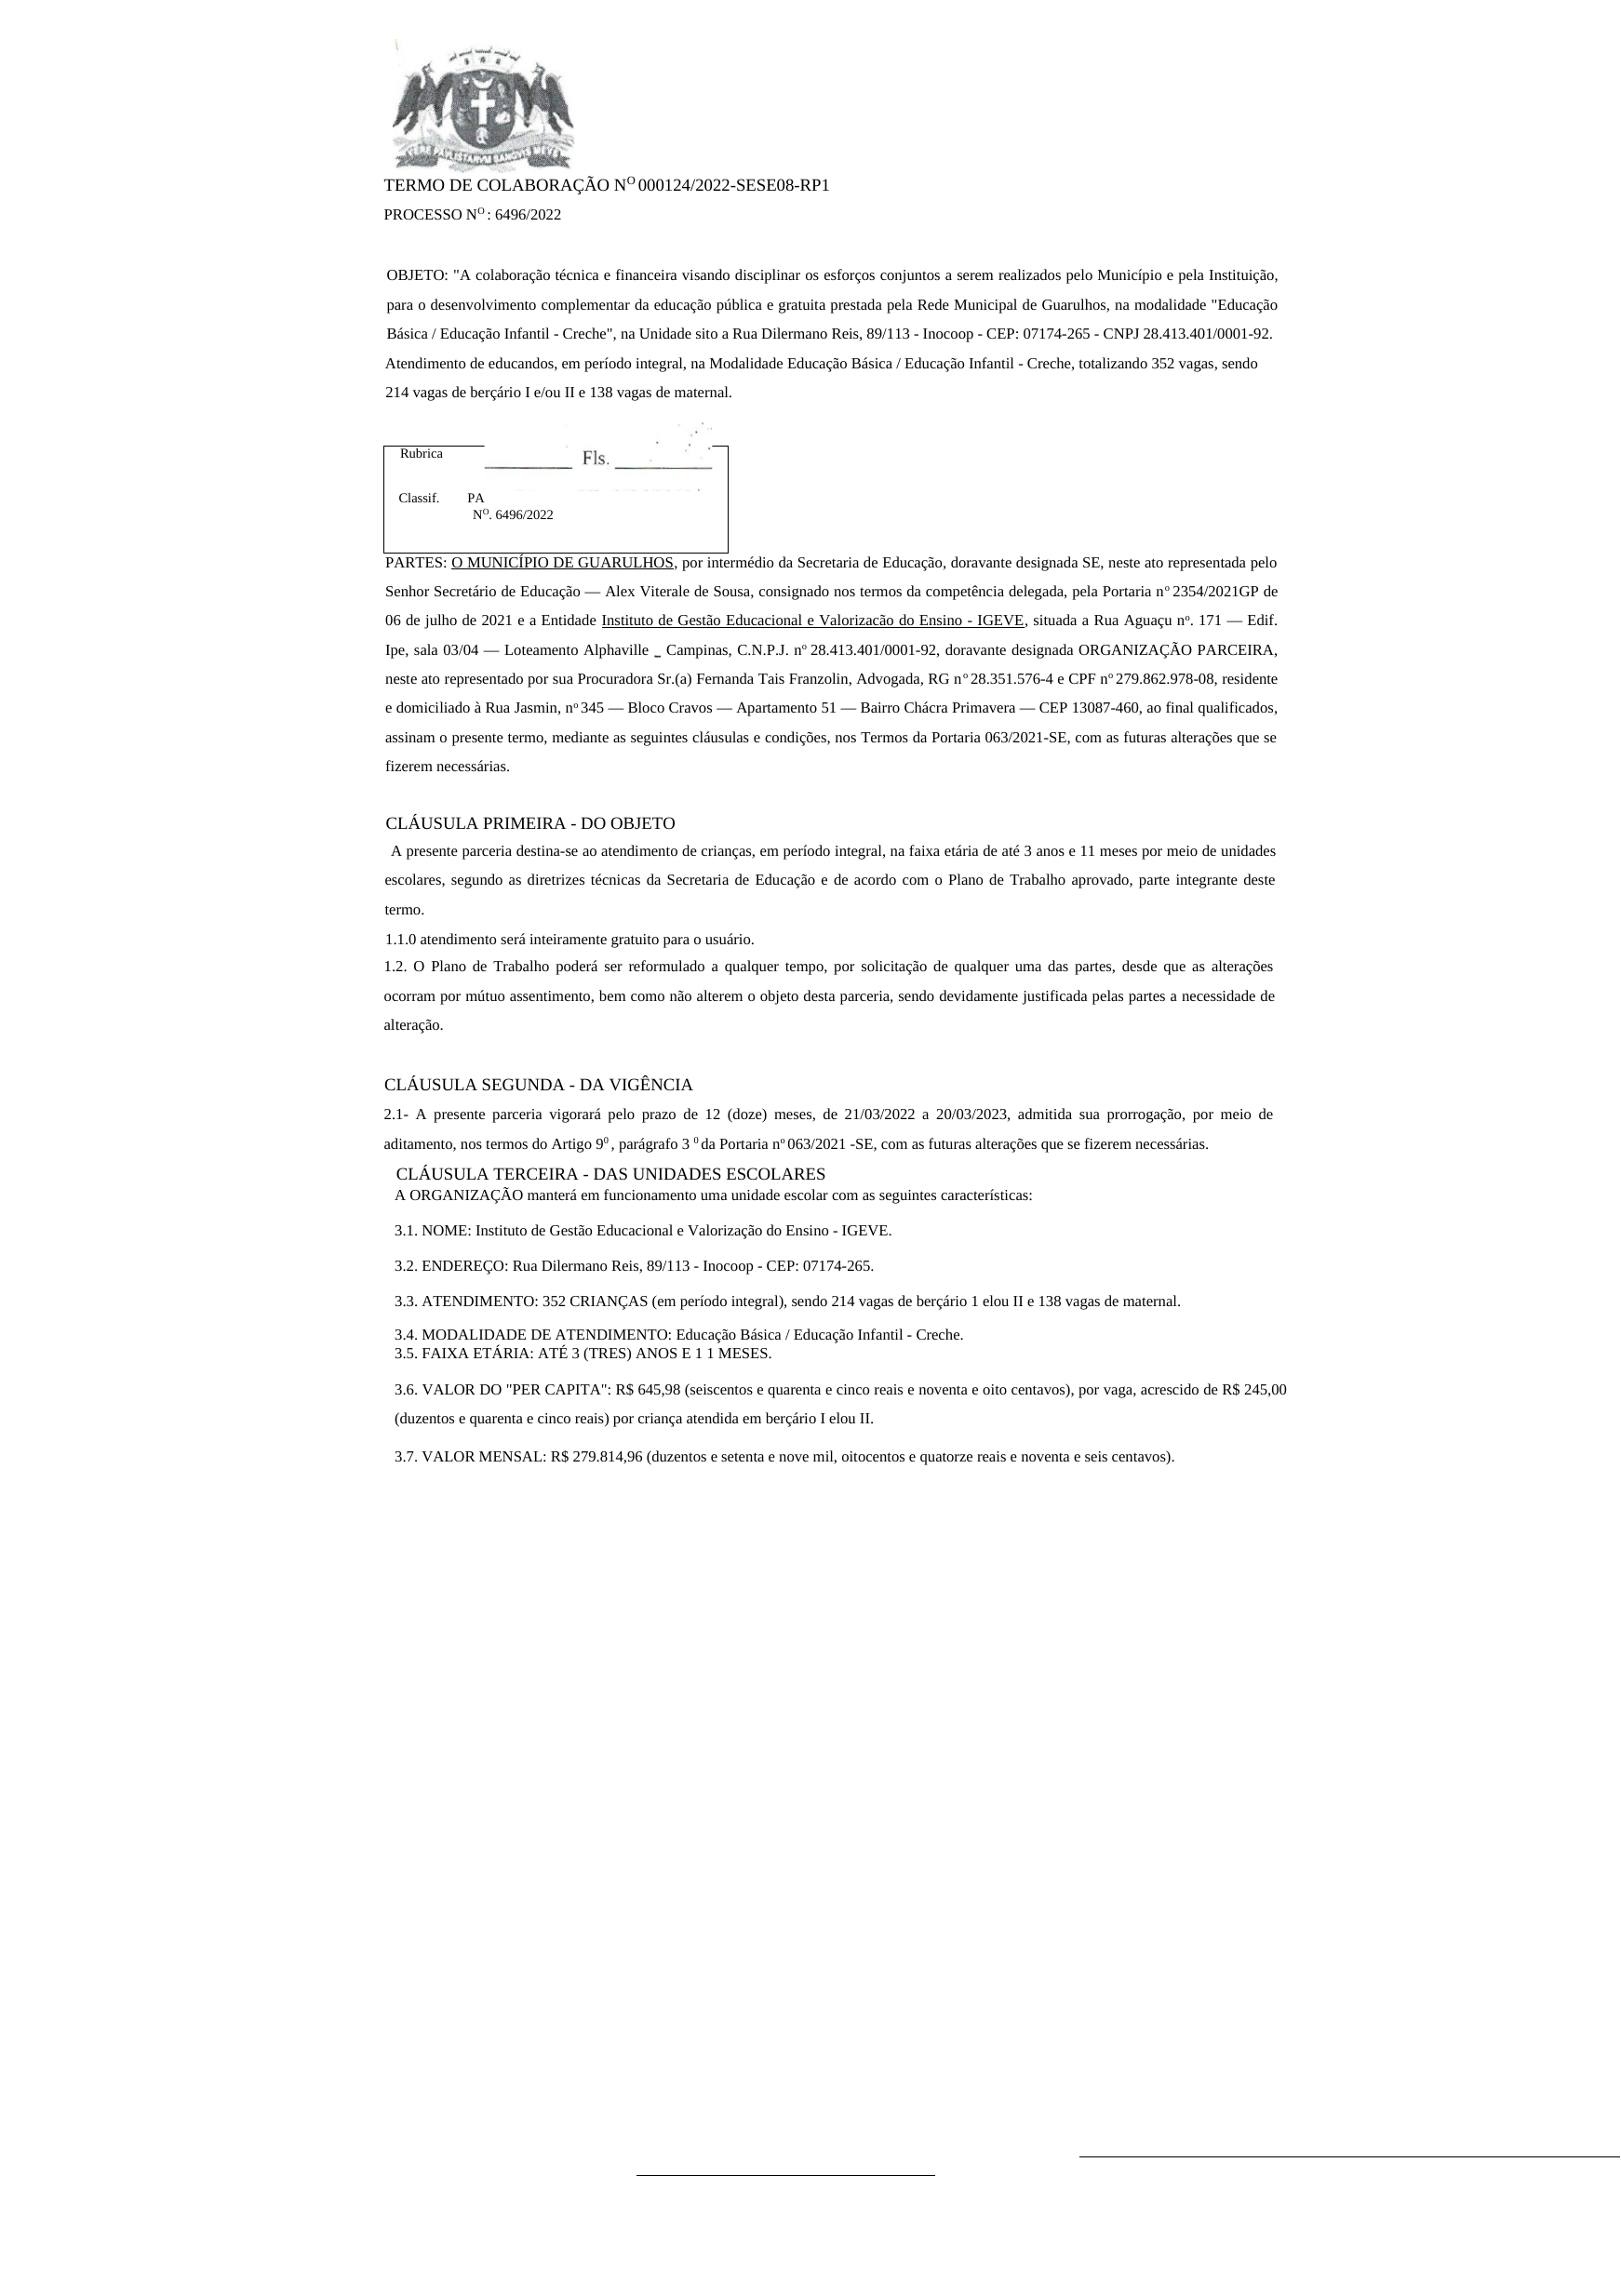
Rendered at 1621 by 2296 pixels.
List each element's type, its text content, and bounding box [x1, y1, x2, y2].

text OBJETO: "A colaboração técnica e financeira visando disciplinar os esforços conjuntos a serem realizados pelo Município e pela Instituição, para o desenvolvimento complementar da educação pública e gratuita prestada pela Rede Municipal de Guarulhos, na modalidade "Educação Básica / Educação Infantil - Creche", na Unidade sito a Rua Dilermano Reis, 89/113 - Inocoop - CEP: 07174-265 - CNPJ 28.413.401/0001-92. [386, 266, 1279, 342]
text A presente parceria destina-se ao atendimento de crianças, em período integral, na faixa etária de até 3 anos e 11 meses por meio de unidades escolares, segundo as diretrizes técnicas da Secretaria de Educação e de acordo com o Plano de Trabalho aprovado, parte integrante deste termo. [384, 842, 1277, 918]
text PARTES: O MUNICÍPIO DE GUARULHOS, por intermédio da Secretaria de Educação, doravante designada SE, neste ato representada pelo Senhor Secretário de Educação — Alex Viterale de Sousa, consignado nos termos da competência delegada, pela Portaria no 2354/2021GP de 06 de julho de 2021 e a Entidade Instituto de Gestão Educacional e Valorizacão do Ensino - IGEVE, situada a Rua Aguaçu no. 171 — Edif. Ipe, sala 03/04 — Loteamento Alphaville Campinas, C.N.P.J. no 28.413.401/0001-92, doravante designada ORGANIZAÇÃO PARCEIRA, neste ato representado por sua Procuradora Sr.(a) Fernanda Tais Franzolin, Advogada, RG no 28.351.576-4 e CPF no 279.862.978-08, residente e domiciliado à Rua Jasmin, no 345 — Bloco Cravos — Apartamento 51 — Bairro Chácra Primavera — CEP 13087-460, ao final qualificados, assinam o presente termo, mediante as seguintes cláusulas e condições, nos Termos da Portaria 063/2021-SE, com as futuras alterações que se fizerem necessárias. [385, 553, 1278, 775]
text 3.1. NOME: Instituto de Gestão Educacional e Valorização do Ensino - IGEVE. [395, 1221, 1288, 1239]
text A ORGANIZAÇÃO manterá em funcionamento uma unidade escolar com as seguintes características: [395, 1186, 1288, 1204]
text 3.6. VALOR DO "PER CAPITA": R$ 645,98 (seiscentos e quarenta e cinco reais e noventa e oito centavos), por vaga, acrescido de R$ 245,00 (duzentos e quarenta e cinco reais) por criança atendida em berçário I elou II. [395, 1380, 1288, 1427]
subtitle CLÁUSULA SEGUNDA - DA VIGÊNCIA [384, 1075, 1290, 1095]
text 1.2. O Plano de Trabalho poderá ser reformulado a qualquer tempo, por solicitação de qualquer uma das partes, desde que as alterações ocorram por mútuo assentimento, bem como não alterem o objeto desta parceria, sendo devidamente justificada pelas partes a necessidade de alteração. [383, 957, 1276, 1034]
text 3.3. ATENDIMENTO: 352 CRIANÇAS (em período integral), sendo 214 vagas de berçário 1 elou II e 138 vagas de maternal. [395, 1291, 1288, 1310]
subtitle CLÁUSULA PRIMEIRA - DO OBJETO [385, 812, 1290, 833]
text 2.1- A presente parceria vigorará pelo prazo de 12 (doze) meses, de 21/03/2022 a 20/03/2023, admitida sua prorrogação, por meio de aditamento, nos termos do Artigo 90 , parágrafo 3 0 da Portaria no 063/2021 -SE, com as futuras alterações que se fizerem necessárias. [383, 1105, 1276, 1153]
text 3.7. VALOR MENSAL: R$ 279.814,96 (duzentos e setenta e nove mil, oitocentos e quatorze reais e noventa e seis centavos). [395, 1448, 1288, 1465]
text 3.4. MODALIDADE DE ATENDIMENTO: Educação Básica / Educação Infantil - Creche. [395, 1325, 1288, 1342]
subtitle TERMO DE COLABORAÇÃO NO 000124/2022-SESE08-RP1 [383, 43, 1290, 194]
table_header Rubrica Classif. PA NO. 6496/2022 [384, 447, 728, 553]
subtitle CLÁUSULA TERCEIRA - DAS UNIDADES ESCOLARES [396, 1164, 1290, 1184]
text PROCESSO NO : 6496/2022 [383, 206, 1288, 223]
text 3.2. ENDEREÇO: Rua Dilermano Reis, 89/113 - Inocoop - CEP: 07174-265. [395, 1257, 1288, 1275]
text 1.1.0 atendimento será inteiramente gratuito para o usuário. [385, 929, 1288, 947]
text 3.5. FAIXA ETÁRIA: ATÉ 3 (TRES) ANOS E 1 1 MESES. [395, 1344, 1288, 1362]
text Atendimento de educandos, em período integral, na Modalidade Educação Básica / Educação Infantil - Creche, totalizando 352 vagas, sendo 214 vagas de berçário I e/ou II e 138 vagas de maternal. [385, 354, 1279, 401]
